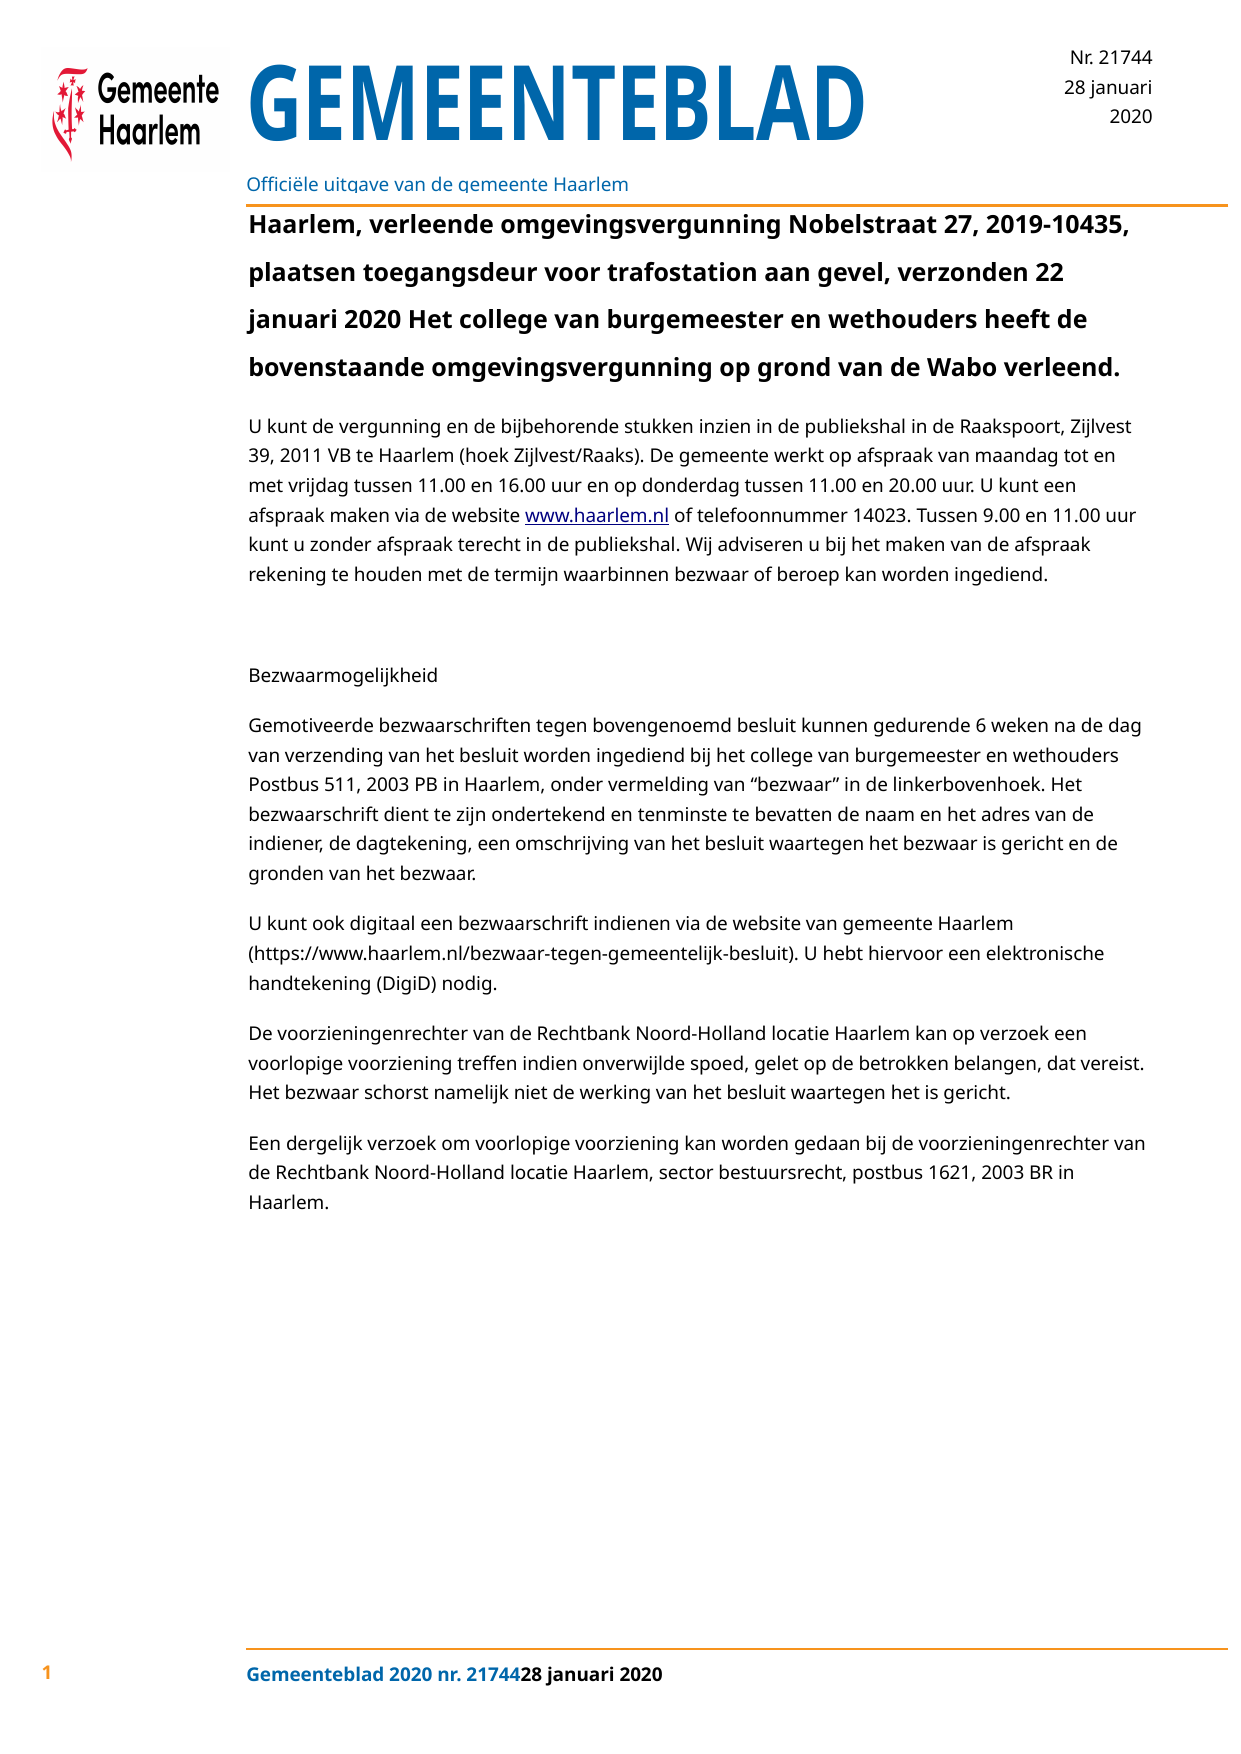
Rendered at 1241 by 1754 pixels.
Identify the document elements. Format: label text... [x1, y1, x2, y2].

text U kunt ook digitaal een bezwaarschrift indienen via de website van gemeente Haarlem (https://www.haarlem.nl/bezwaar-tegen-gemeentelijk-besluit). U hebt hiervoor een elektronische handtekening (DigiD) nodig. [248, 911, 1152, 996]
text Gemotiveerde bezwaarschriften tegen bovengenoemd besluit kunnen gedurende 6 weken na de dag van verzending van het besluit worden ingediend bij het college van burgemeester en wethouders Postbus 511, 2003 PB in Haarlem, onder vermelding van “bezwaar” in de linkerbovenhoek. Het bezwaarschrift dient te zijn ondertekend en tenminste te bevatten de naam en het adres van de indiener, de dagtekening, een omschrijving van het besluit waartegen het bezwaar is gericht en de gronden van het bezwaar. [248, 712, 1152, 886]
text De voorzieningenrechter van de Rechtbank Noord-Holland locatie Haarlem kan op verzoek een voorlopige voorziening treffen indien onverwijlde spoed, gelet op de betrokken belangen, dat vereist. Het bezwaar schorst namelijk niet de werking van het besluit waartegen het is gericht. [248, 1020, 1152, 1105]
text U kunt de vergunning en de bijbehorende stukken inzien in de publiekshal in de Raakspoort, Zijlvest 39, 2011 VB te Haarlem (hoek Zijlvest/Raaks). De gemeente werkt op afspraak van maandag tot en met vrijdag tussen 11.00 en 16.00 uur en op donderdag tussen 11.00 en 20.00 uur. U kunt een afspraak maken via de website www.haarlem.nl of telefoonnummer 14023. Tussen 9.00 en 11.00 uur kunt u zonder afspraak terecht in de publiekshal. Wij adviseren u bij het maken van de afspraak rekening te houden met de termijn waarbinnen bezwaar of beroep kan worden ingediend. [248, 413, 1152, 587]
picture [41, 47, 231, 172]
text Haarlem, verleende omgevingsvergunning Nobelstraat 27, 2019-10435, plaatsen toegangsdeur voor trafostation aan gevel, verzonden 22 januari 2020 Het college van burgemeester en wethouders heeft de bovenstaande omgevingsvergunning op grond van de Wabo verleend. [248, 207, 1152, 384]
text Een dergelijk verzoek om voorlopige voorziening kan worden gedaan bij de voorzieningenrechter van de Rechtbank Noord-Holland locatie Haarlem, sector bestuursrecht, postbus 1621, 2003 BR in Haarlem. [248, 1130, 1152, 1215]
text Bezwaarmogelijkheid [248, 662, 1152, 688]
